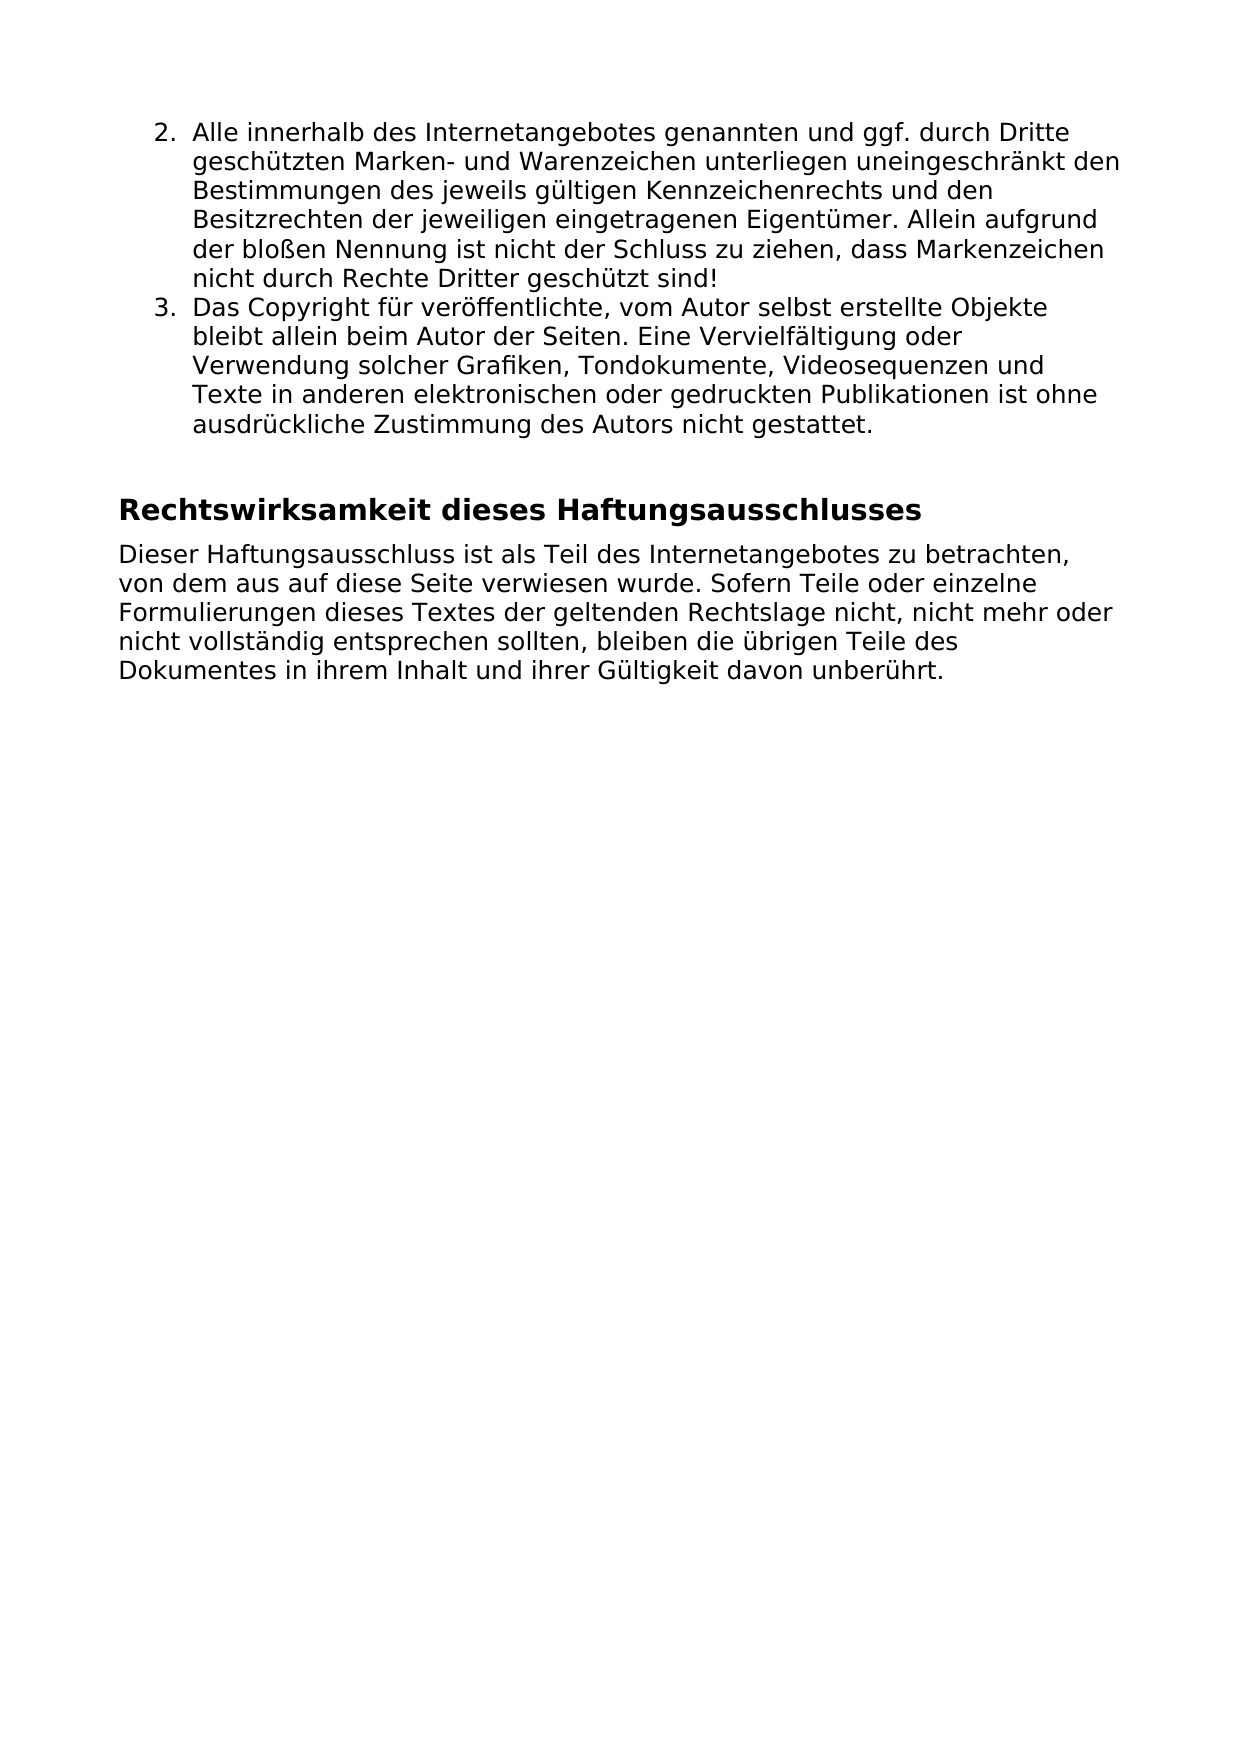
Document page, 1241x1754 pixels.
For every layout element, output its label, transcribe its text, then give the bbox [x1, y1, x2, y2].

list Das Copyright für veröffentlichte, vom Autor selbst erstellte Objekte bleibt allein beim Autor der Seiten. Eine Vervielfältigung oder Verwendung solcher Grafiken, Tondokumente, Videosequenzen und Texte in anderen elektronischen oder gedruckten Publikationen ist ohne ausdrückliche Zustimmung des Autors nicht gestattet. [177, 293, 1122, 439]
text Dieser Haftungsausschluss ist als Teil des Internetangebotes zu betrachten, von dem aus auf diese Seite verwiesen wurde. Sofern Teile oder einzelne Formulierungen dieses Textes der geltenden Rechtslage nicht, nicht mehr oder nicht vollständig entsprechen sollten, bleiben die übrigen Teile des Dokumentes in ihrem Inhalt und ihrer Gültigkeit davon unberührt. [118, 540, 1122, 686]
list Alle innerhalb des Internetangebotes genannten und ggf. durch Dritte geschützten Marken- und Warenzeichen unterliegen uneingeschränkt den Bestimmungen des jeweils gültigen Kennzeichenrechts und den Besitzrechten der jeweiligen eingetragenen Eigentümer. Allein aufgrund der bloßen Nennung ist nicht der Schluss zu ziehen, dass Markenzeichen nicht durch Rechte Dritter geschützt sind! [177, 118, 1122, 293]
subtitle Rechtswirksamkeit dieses Haftungsausschlusses [118, 493, 1122, 527]
